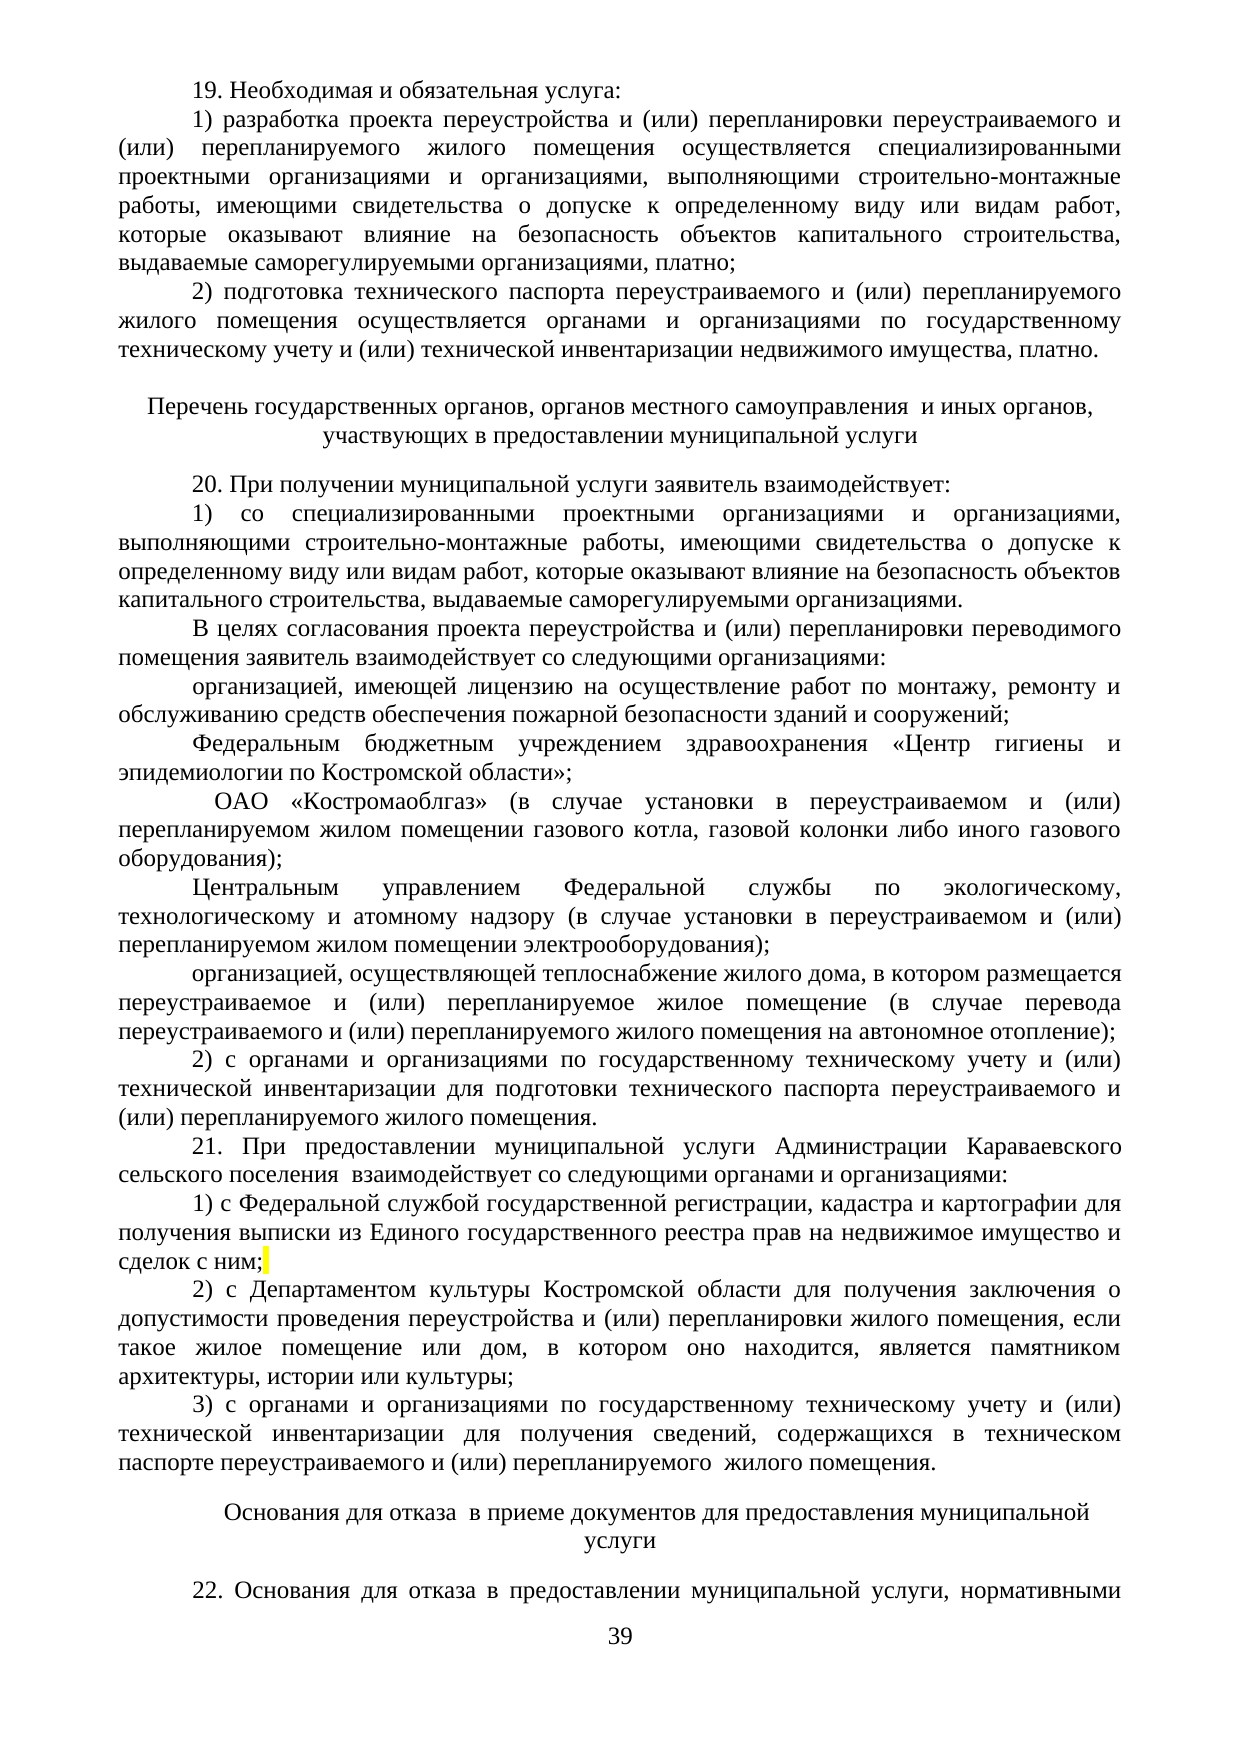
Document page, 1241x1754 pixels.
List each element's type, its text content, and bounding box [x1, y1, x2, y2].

text организацией, имеющей лицензию на осуществление работ по монтажу, ремонту и обслуживанию средств обеспечения пожарной безопасности зданий и сооружений; [118, 671, 1122, 728]
text Перечень государственных органов, органов местного самоуправления и иных органов, участвующих в предоставлении муниципальной услуги [118, 391, 1122, 449]
text 20. При получении муниципальной услуги заявитель взаимодействует: [118, 469, 1122, 498]
text 21. При предоставлении муниципальной услуги Администрации Караваевского сельского поселения взаимодействует со следующими органами и организациями: [118, 1131, 1122, 1188]
text 2) с органами и организациями по государственному техническому учету и (или) технической инвентаризации для подготовки технического паспорта переустраиваемого и (или) перепланируемого жилого помещения. [118, 1044, 1122, 1131]
text 1) с Федеральной службой государственной регистрации, кадастра и картографии для получения выписки из Единого государственного реестра прав на недвижимое имущество и сделок с ним; [118, 1188, 1122, 1274]
text 1) со специализированными проектными организациями и организациями, выполняющими строительно-монтажные работы, имеющими свидетельства о допуске к определенному виду или видам работ, которые оказывают влияние на безопасность объектов капитального строительства, выдаваемые саморегулируемыми организациями. [118, 498, 1122, 613]
text 1) разработка проекта переустройства и (или) перепланировки переустраиваемого и (или) перепланируемого жилого помещения осуществляется специализированными проектными организациями и организациями, выполняющими строительно-монтажные работы, имеющими свидетельства о допуске к определенному виду или видам работ, которые оказывают влияние на безопасность объектов капитального строительства, выдаваемые саморегулируемыми организациями, платно; [118, 104, 1122, 276]
text Федеральным бюджетным учреждением здравоохранения «Центр гигиены и эпидемиологии по Костромской области»; [118, 728, 1122, 786]
text 2) подготовка технического паспорта переустраиваемого и (или) перепланируемого жилого помещения осуществляется органами и организациями по государственному техническому учету и (или) технической инвентаризации недвижимого имущества, платно. [118, 276, 1122, 362]
text ОАО «Костромаоблгаз» (в случае установки в переустраиваемом и (или) перепланируемом жилом помещении газового котла, газовой колонки либо иного газового оборудования); [118, 786, 1122, 872]
text В целях согласования проекта переустройства и (или) перепланировки переводимого помещения заявитель взаимодействует со следующими организациями: [118, 613, 1122, 671]
text 3) с органами и организациями по государственному техническому учету и (или) технической инвентаризации для получения сведений, содержащихся в техническом паспорте переустраиваемого и (или) перепланируемого жилого помещения. [118, 1389, 1122, 1476]
text 19. Необходимая и обязательная услуга: [118, 75, 1122, 104]
text 22. Основания для отказа в предоставлении муниципальной услуги, нормативными [118, 1575, 1122, 1604]
text организацией, осуществляющей теплоснабжение жилого дома, в котором размещается переустраиваемое и (или) перепланируемое жилое помещение (в случае перевода переустраиваемого и (или) перепланируемого жилого помещения на автономное отопление); [118, 958, 1122, 1044]
text Центральным управлением Федеральной службы по экологическому, технологическому и атомному надзору (в случае установки в переустраиваемом и (или) перепланируемом жилом помещении электрооборудования); [118, 872, 1122, 958]
text Основания для отказа в приеме документов для предоставления муниципальной услуги [118, 1497, 1122, 1554]
text 2) с Департаментом культуры Костромской области для получения заключения о допустимости проведения переустройства и (или) перепланировки жилого помещения, если такое жилое помещение или дом, в котором оно находится, является памятником архитектуры, истории или культуры; [118, 1274, 1122, 1389]
